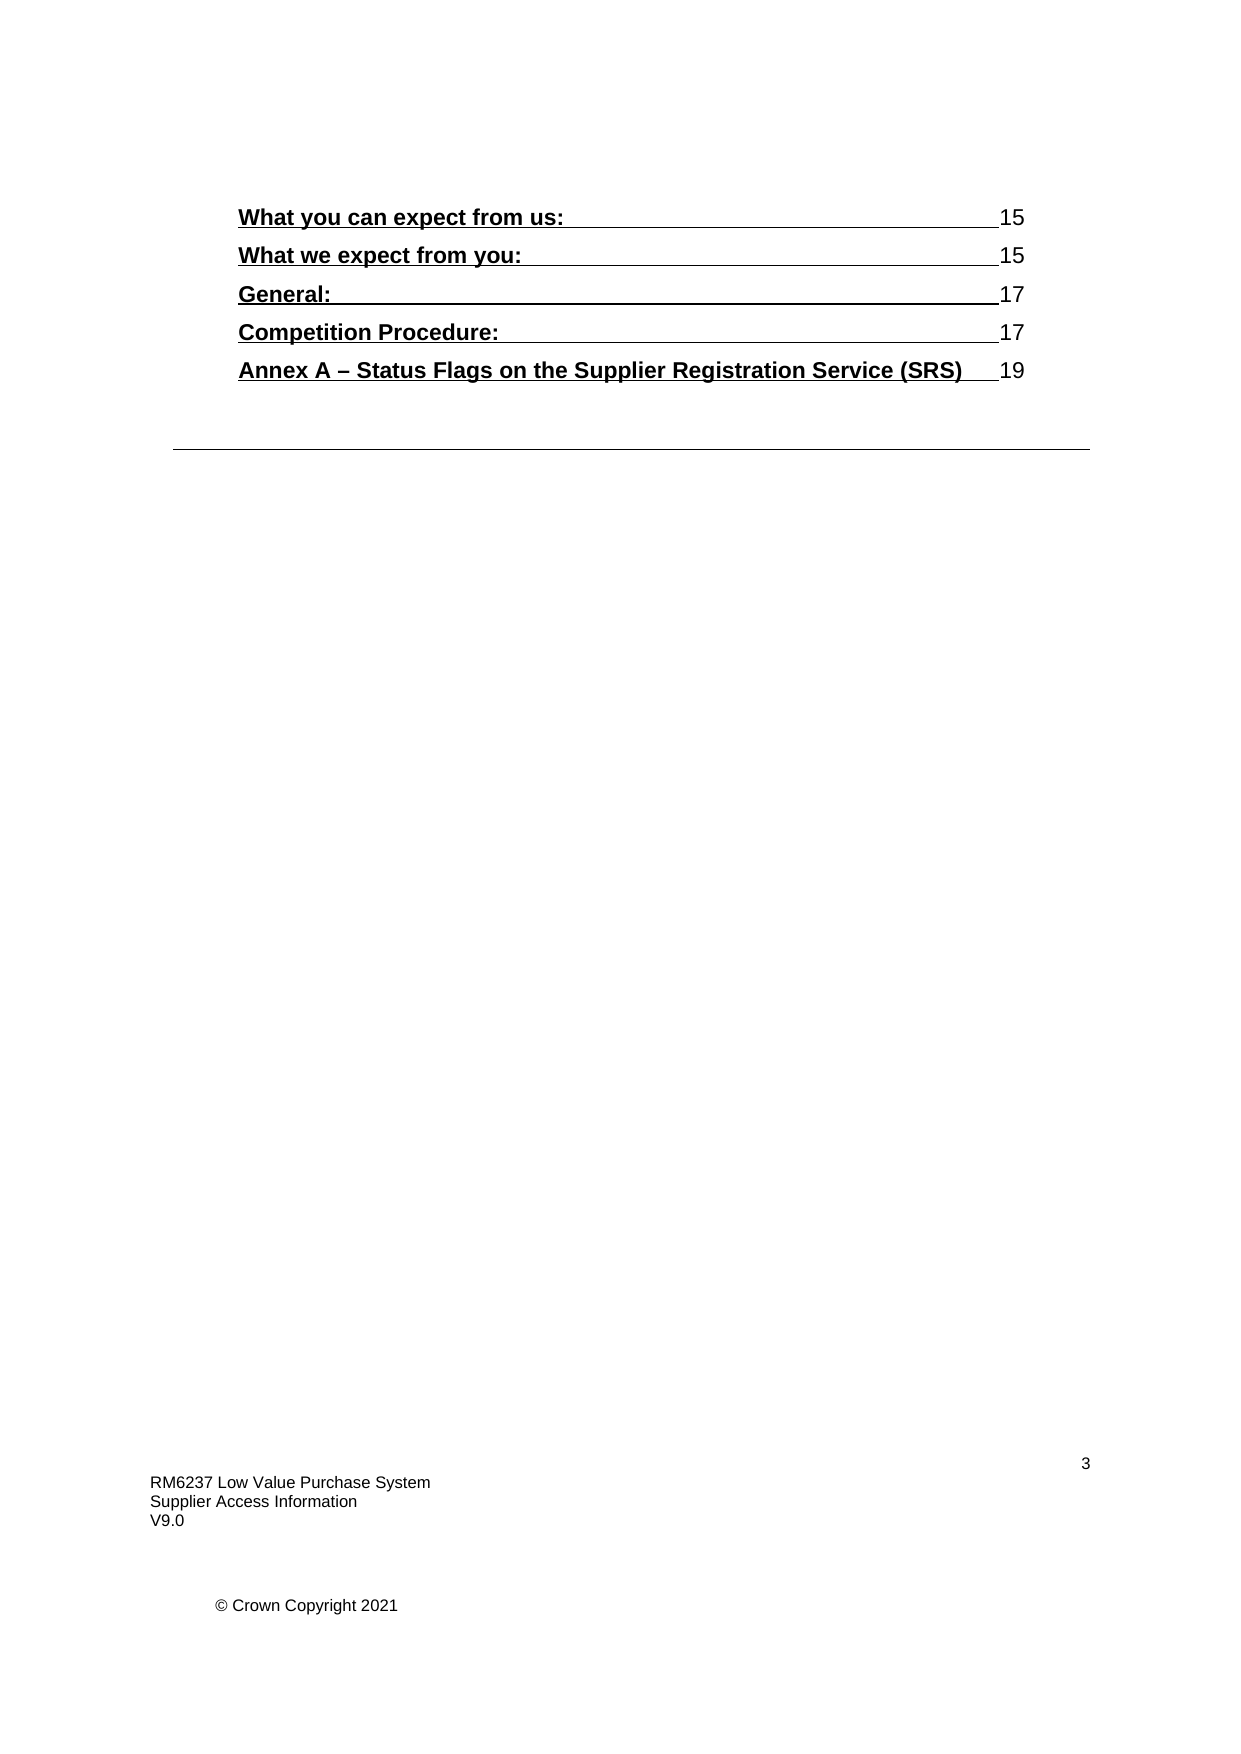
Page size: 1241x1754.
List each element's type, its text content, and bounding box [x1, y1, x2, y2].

text What you can expect from us: 15 [174, 140, 1089, 177]
text General: 17 [307, 216, 421, 227]
text Competition Procedure: 17 [174, 254, 1089, 292]
text Competition Procedure: 17 [368, 254, 478, 265]
text Annex A – Status Flags on the Supplier Registration Service (SRS) 19 [174, 292, 1089, 448]
text What we expect from you: 15 [174, 177, 1089, 216]
text General: 17 [174, 216, 1089, 254]
